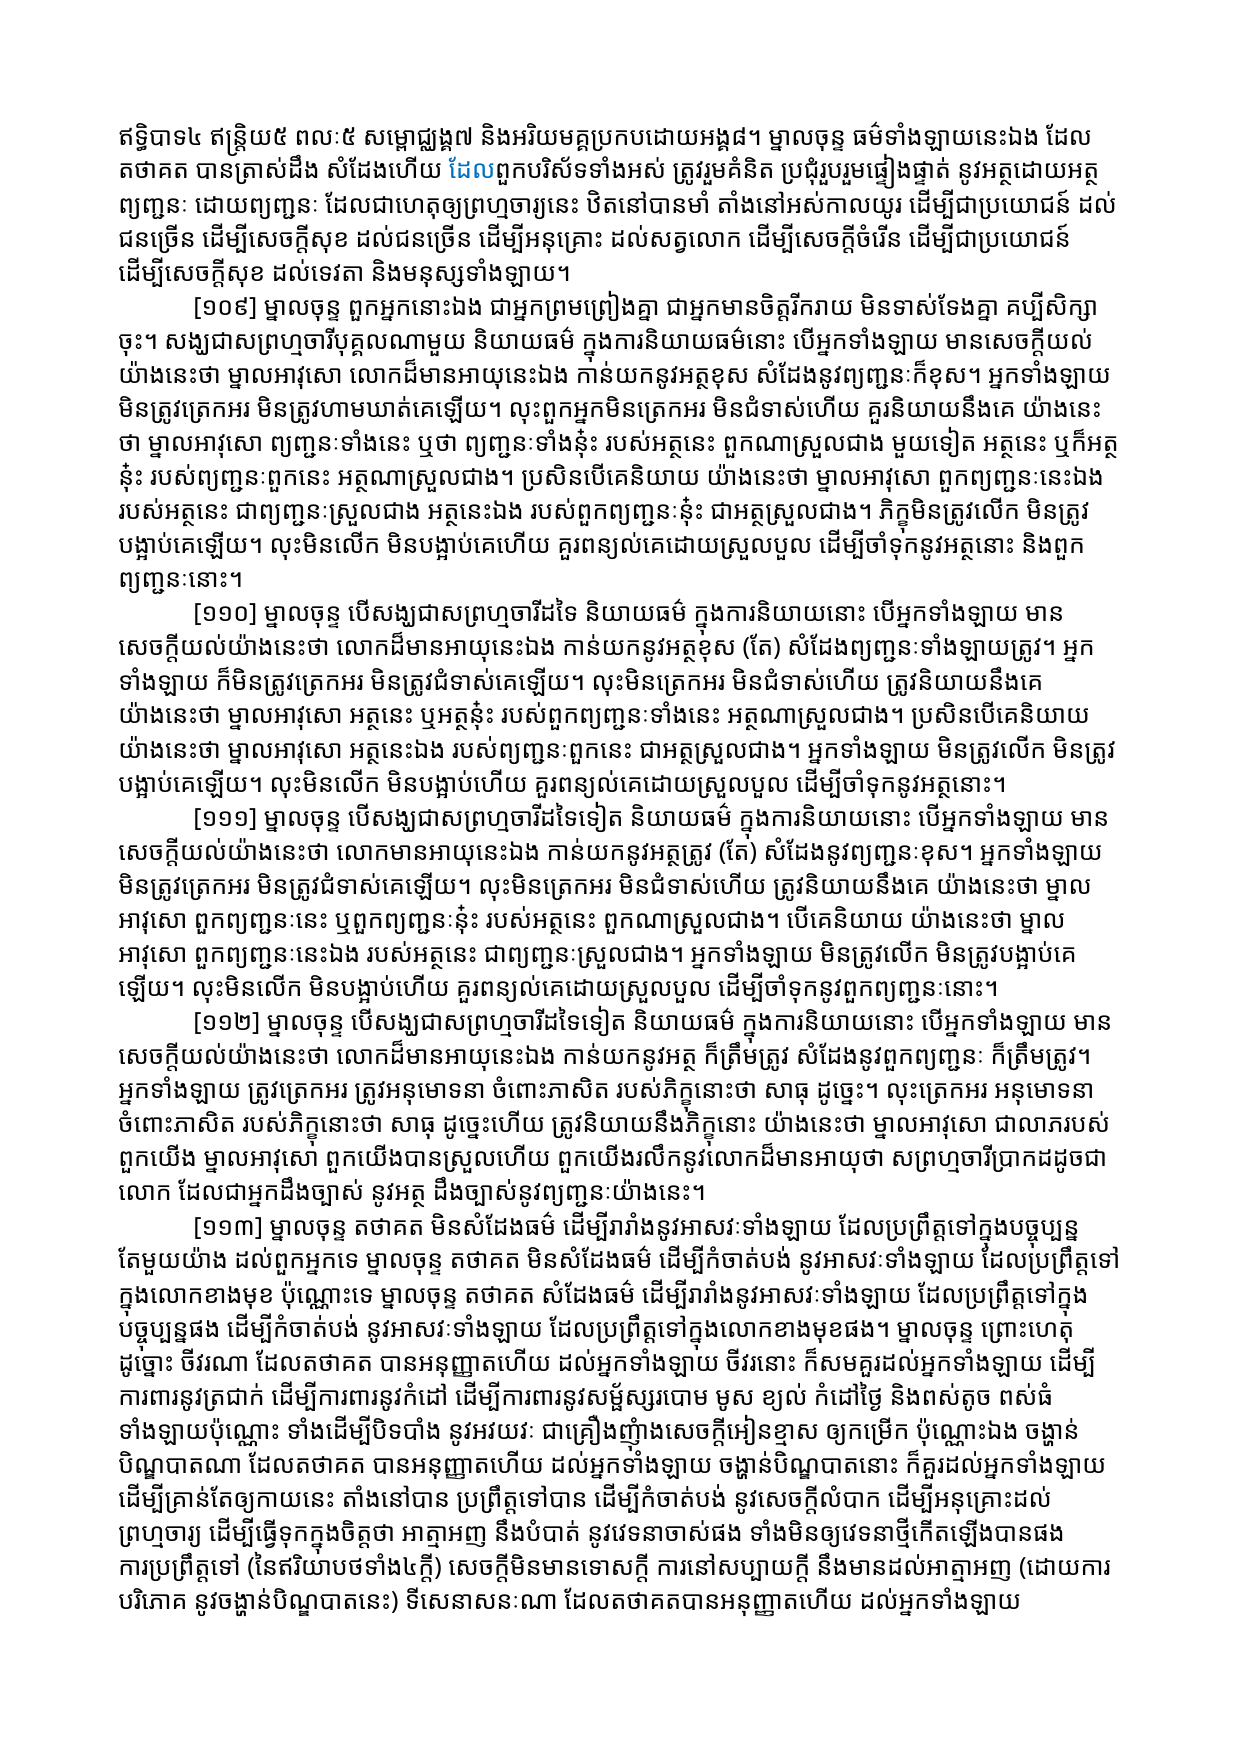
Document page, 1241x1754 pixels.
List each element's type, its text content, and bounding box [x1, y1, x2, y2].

text [១០៩] ម្នាលចុន្ទ ពួកអ្នកនោះឯង ជាអ្នកព្រមព្រៀងគ្នា ជាអ្នកមានចិត្តរីករាយ មិនទាស់ទែង​គ្នា គប្បីសិក្សាចុះ។ សង្ឃជា​សព្រហ្មចារីបុគ្គលណាមួយ និយាយធម៌ ក្នុងការនិយាយធម៌នោះ បើ​អ្នកទាំងឡាយ មានសេចក្តីយល់យ៉ាងនេះថា ម្នាលអាវុសោ លោកដ៏មានអាយុនេះឯង កាន់យក​នូវ​អត្ថខុស សំដែងនូវ​ព្យញ្ជនៈក៏ខុស។ អ្នកទាំងឡាយ មិនត្រូវត្រេកអរ មិនត្រូវហាមឃាត់គេឡើយ។ លុះពួកអ្នកមិនត្រេកអរ មិនជំទាស់ហើយ គួរនិយាយនឹងគេ យ៉ាងនេះថា ម្នាលអាវុសោ ព្យញ្ជនៈ​ទាំងនេះ ឬថា ព្យញ្ជនៈទាំងនុ៎ះ របស់អត្ថនេះ ពួកណាស្រួលជាង មួយទៀត អត្ថនេះ ឬក៏អត្ថ​នុ៎ះ របស់ព្យញ្ជនៈពួកនេះ អត្ថណាស្រួលជាង។ ប្រសិនបើគេនិយាយ យ៉ាងនេះថា ម្នាលអាវុសោ ពួក​ព្យញ្ជនៈ​នេះឯង របស់អត្ថនេះ ជាព្យញ្ជនៈស្រួលជាង អត្ថនេះឯង របស់ពួកព្យញ្ជនៈ​នុ៎ះ ជាអត្ថស្រួល​ជាង។ ភិក្ខុមិនត្រូវលើក មិនត្រូវ​បង្អាប់គេឡើយ។ លុះមិនលើក មិនបង្អាប់គេហើយ គួរ​ពន្យល់​គេដោយស្រួលបួល ដើម្បីចាំទុកនូវ​អត្ថនោះ និងពួកព្យញ្ជនៈនោះ។ [118, 288, 1122, 595]
text [១១០] ម្នាលចុន្ទ បើសង្ឃជាសព្រហ្មចារីដទៃ និយាយធម៌ ក្នុងការនិយាយនោះ បើ​អ្នកទាំងឡាយ មានសេចក្តីយល់យ៉ាងនេះថា លោកដ៏មានអាយុនេះឯង កាន់យក​នូវ​អត្ថខុស (តែ) សំដែង​ព្យញ្ជនៈ​ទាំងឡាយត្រូវ។ អ្នកទាំងឡាយ ក៏មិនត្រូវត្រេកអរ មិនត្រូវជំទាស់គេឡើយ។ លុះមិន​ត្រេកអរ មិនជំទាស់ហើយ ត្រូវនិយាយនឹងគេ យ៉ាងនេះថា ម្នាលអាវុសោ អត្ថនេះ ឬអត្ថនុ៎ះ របស់ពួកព្យញ្ជនៈ​ទាំងនេះ អត្ថណាស្រួលជាង។ ប្រសិនបើគេនិយាយ យ៉ាងនេះថា ម្នាលអាវុសោ អត្ថនេះឯង របស់ព្យញ្ជនៈពួកនេះ ជាអត្ថស្រួល​ជាង។ អ្នកទាំងឡាយ មិនត្រូវលើក មិនត្រូវ​បង្អាប់គេឡើយ។ លុះមិនលើក មិនបង្អាប់ហើយ គួរ​ពន្យល់​គេដោយស្រួលបួល ដើម្បីចាំទុកនូវ​អត្ថនោះ។ [118, 595, 1122, 799]
text ឥទ្ធិបាទ៤ ឥន្ត្រិយ៥ ពលៈ៥ សម្ពោជ្ឈង្គ៧ និងអរិយមគ្គប្រកបដោយអង្គ៨។ ម្នាលចុន្ទ ធម៌ទាំងឡាយនេះឯង ដែល​តថាគត បានត្រាស់ដឹង សំដែងហើយ ដែលពួកបរិស័ទទាំងអស់ ត្រូវរួមគំនិត ប្រជុំរួបរួមផ្ទៀងផ្ទាត់ នូវអត្ថ​ដោយអត្ថ ព្យញ្ជនៈ ដោយព្យញ្ជនៈ ដែលជា​ហេតុឲ្យព្រហ្មចារ្យនេះ ឋិតនៅបានមាំ តាំងនៅ​អស់​កាលយូរ ដើម្បីជាប្រយោជន៍ ដល់ជនច្រើន ដើម្បីសេចក្តីសុខ ដល់ជនច្រើន ដើម្បីអនុគ្រោះ ដល់​សត្វលោក ដើម្បីសេចក្តីចំរើន ដើម្បីជាប្រយោជន៍ ដើម្បីសេចក្តីសុខ ដល់ទេវតា និងមនុស្ស​ទាំង​ឡាយ។ [118, 118, 1122, 288]
text [១១៣] ម្នាលចុន្ទ តថាគត មិនសំដែងធម៌ ដើម្បីរារាំងនូវ​អាសវៈទាំងឡាយ ដែលប្រព្រឹត្ត​ទៅ​ក្នុងបច្ចុប្បន្ន តែមួយយ៉ាង ដល់ពួកអ្នកទេ ម្នាលចុន្ទ តថាគត មិនសំដែងធម៌ ដើម្បីកំចាត់បង់​ នូវ​អាសវៈទាំងឡាយ ដែលប្រព្រឹត្ត​ទៅ​ក្នុងលោកខាងមុខ ប៉ុណ្ណោះទេ ម្នាលចុន្ទ តថាគត សំដែងធម៌ ដើម្បីរារាំងនូវ​អាសវៈទាំងឡាយ ដែលប្រព្រឹត្ត​ទៅ​ក្នុងបច្ចុប្បន្នផង ដើម្បីកំចាត់បង់​ នូវ​អាសវៈ​ទាំងឡាយ ដែលប្រព្រឹត្តទៅក្នុងលោកខាងមុខផង។ ម្នាលចុន្ទ ព្រោះហេតុដូច្នោះ ចីវរណា ដែលតថាគត បានអនុញ្ញាតហើយ ដល់អ្នកទាំងឡាយ ចីវរនោះ ក៏សមគួរដល់អ្នកទាំងឡាយ ដើម្បី​ការពារនូវ​ត្រជាក់ ដើម្បីការពារនូវកំដៅ ដើម្បីការពារនូវ​សម្ផ័ស្សរបោម មូស ខ្យល់ កំដៅថ្ងៃ និង​ពស់​តូច ពស់ធំ ទាំងឡាយប៉ុណ្ណោះ ទាំងដើម្បីបិទបាំង នូវអវយវៈ ជាគ្រឿង​ញុំាង​សេចក្តីអៀនខ្មាស ឲ្យកម្រើក ប៉ុណ្ណោះឯង ចង្ហាន់បិណ្ឌបាតណា ដែលតថាគត បានអនុញ្ញាតហើយ ដល់អ្នក​ទាំងឡាយ ចង្ហាន់បិណ្ឌបាតនោះ ក៏គួរដល់អ្នកទាំងឡាយ ដើម្បីគ្រាន់តែឲ្យកាយនេះ តាំងនៅបាន ប្រព្រឹត្ត​ទៅបាន ដើម្បីកំចាត់បង់ នូវសេចក្តីលំបាក ដើម្បីអនុគ្រោះដល់ព្រហ្មចារ្យ ដើម្បីធ្វើ​ទុក​ក្នុង​ចិត្ត​ថា អាត្មាអញ នឹងបំបាត់ នូវវេទនាចាស់ផង ទាំងមិនឲ្យវេទនាថ្មីកើតឡើងបានផង ការប្រព្រឹត្ត​ទៅ (នៃ​ឥរិយាបថទាំង៤ក្តី) សេចក្តីមិនមានទោសក្តី ការនៅសប្បាយក្តី នឹងមានដល់អាត្មាអញ (ដោយ​ការ​បរិភោគ នូវចង្ហាន់​បិណ្ឌបាតនេះ) ទីសេនាសនៈណា ដែលតថាគតបានអនុញ្ញាតហើយ ដល់អ្នក​ទាំងឡាយ ទីសេនាសនៈ​នោះ សមគួរ ដល់អ្នក​ទាំងឡាយ ដើម្បីការពារនូវត្រជាក់ ដើម្បីការពារ​នូវ​កំដៅ ដើម្បីការពារនូវសម្ផ័ស្សរបោម មូស ខ្យល់ កំដៅថ្ងៃ និងពស់តូច ពស់ធំទាំងឡាយ ប៉ុណ្ណោះ​ ដើម្បីបន្ទោបង់ នូវក្រវល់ក្រវាយ ដែលកើតអំពីរដូវ អភិរម្យសម្ងំនៅ ក្នុងកម្មដ្ឋាន ប៉ុណ្ណោះឯង គ្រឿង​បរិក្ខារ ជាទីរក្សានូវជីវិត គឺថ្នាំ ជាបច្ច័យ ដល់អ្នកជម្ងឺ​ណា ដែលតថាគត​ បានអនុញ្ញាតហើយ ដល់អ្នក​ទាំងឡាយ គ្រឿង​បរិក្ខារ ជាទីរក្សានូវជីវិត គឺថ្នាំ ជាបច្ច័យ ដល់អ្នកជម្ងឺនោះ សមគួរដល់​អ្នកទាំងឡាយ ដើម្បីការពារ នូវវេទនាទាំងឡាយ ដែលបៀតបៀនផ្សេងៗ ដែលកើតឡើងហើយ ដើម្បី​ប្រាសចាក​ទុក្ខ​ខ្លាំង ជាធម្មតា។ [118, 1208, 1122, 1617]
text [១១២] ម្នាលចុន្ទ បើសង្ឃជាសព្រហ្មចារីដទៃទៀត និយាយធម៌ ក្នុងការនិយាយនោះ បើ​អ្នកទាំងឡាយ មានសេចក្តីយល់យ៉ាងនេះថា លោកដ៏មានអាយុនេះឯង កាន់យក​នូវ​អត្ថ ក៏ត្រឹមត្រូវ សំដែងនូវពួក​ព្យញ្ជនៈ ក៏ត្រឹមត្រូវ។ អ្នកទាំងឡាយ ត្រូវត្រេកអរ ត្រូវអនុមោទនា ចំពោះភាសិត របស់​ភិក្ខុនោះថា សាធុ ដូច្នេះ។ លុះត្រេកអរ អនុមោទនា ចំពោះភាសិត របស់ភិក្ខុនោះថា សាធុ ដូច្នេះ​ហើយ ត្រូវនិយាយនឹងភិក្ខុនោះ យ៉ាងនេះថា ម្នាលអាវុសោ ជាលាភរបស់ពួកយើង ម្នាលអាវុសោ ពួកយើងបានស្រួលហើយ ពួកយើង​រលឹកនូវ​លោកដ៏មានអាយុថា សព្រហ្មចារីប្រាកដ​ដូចជាលោក ដែលជាអ្នកដឹងច្បាស់​ នូវអត្ថ ដឹងច្បាស់នូវ​ព្យញ្ជនៈយ៉ាងនេះ។ [118, 1004, 1122, 1208]
text [១១១] ម្នាលចុន្ទ បើសង្ឃជាសព្រហ្មចារីដទៃទៀត និយាយធម៌ ក្នុងការនិយាយនោះ បើ​អ្នកទាំងឡាយ មានសេចក្តីយល់យ៉ាងនេះថា លោកមានអាយុនេះឯង កាន់យក​នូវ​អត្ថត្រូវ (តែ) សំដែង​នូវព្យញ្ជនៈខុស។ អ្នកទាំងឡាយ មិនត្រូវត្រេកអរ មិនត្រូវជំទាស់គេឡើយ។ លុះមិនត្រេកអរ មិនជំទាស់ហើយ ត្រូវនិយាយនឹងគេ យ៉ាងនេះថា ម្នាលអាវុសោ ពួកព្យញ្ជនៈនេះ ឬពួកព្យញ្ជនៈ​នុ៎ះ របស់អត្ថនេះ ពួកណាស្រួលជាង។ បើគេនិយាយ យ៉ាងនេះថា ម្នាលអាវុសោ ពួកព្យញ្ជនៈ​នេះឯង របស់អត្ថនេះ ជាព្យញ្ជនៈស្រួល​ជាង។ អ្នកទាំងឡាយ មិនត្រូវលើក មិនត្រូវ​បង្អាប់គេឡើយ។ លុះមិនលើក មិនបង្អាប់ហើយ គួរ​ពន្យល់​គេដោយស្រួលបួល ដើម្បីចាំទុកនូវ​ពួកព្យញ្ជនៈនោះ។ [118, 799, 1122, 1004]
